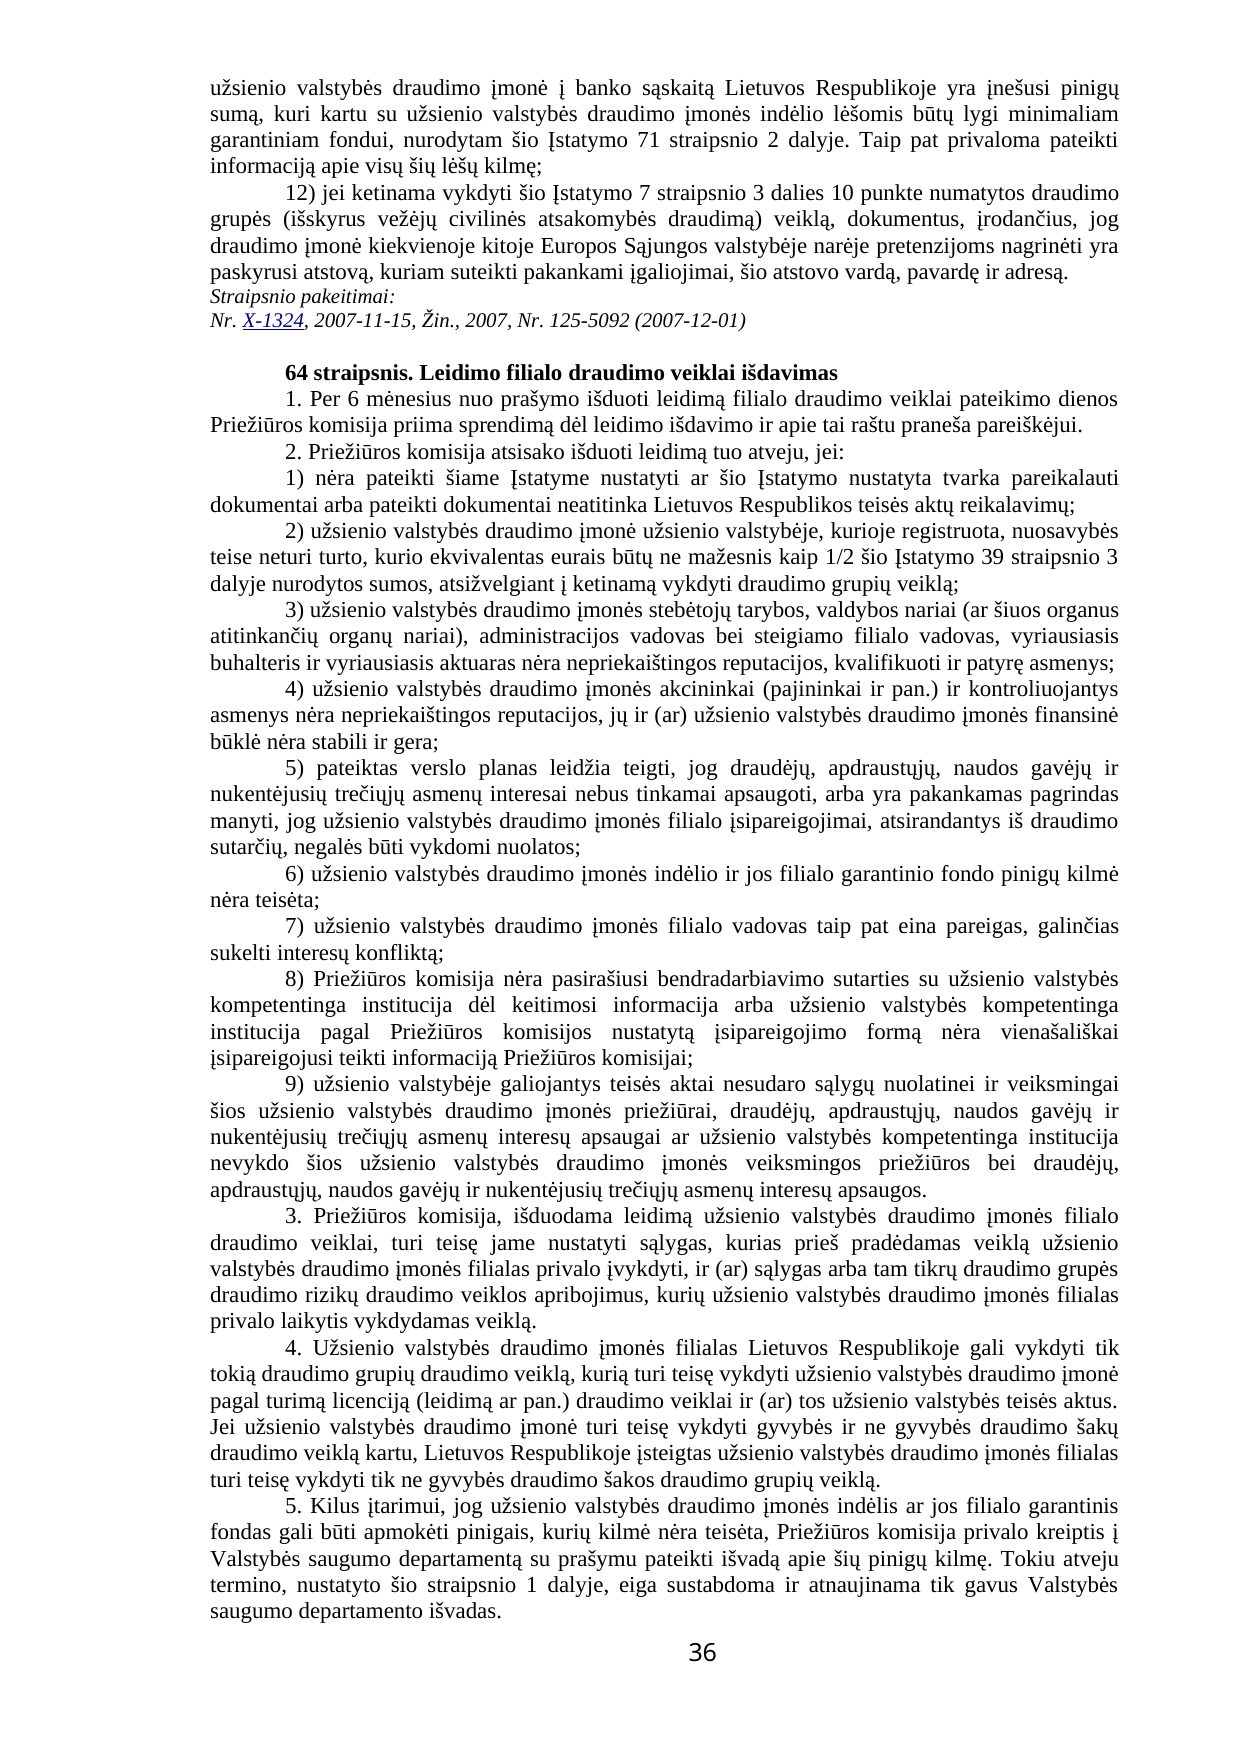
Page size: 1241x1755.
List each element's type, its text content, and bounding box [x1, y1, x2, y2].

text 64 straipsnis. Leidimo filialo draudimo veiklai išdavimas [210, 359, 1120, 385]
text užsienio valstybės draudimo įmonė į banko sąskaitą Lietuvos Respublikoje yra įnešusi pinigų sumą, kuri kartu su užsienio valstybės draudimo įmonės indėlio lėšomis būtų lygi minimaliam garantiniam fondui, nurodytam šio Įstatymo 71 straipsnio 2 dalyje. Taip pat privaloma pateikti informaciją apie visų šių lėšų kilmę; [210, 73, 1120, 179]
text Straipsnio pakeitimai: [210, 284, 1120, 308]
text 9) užsienio valstybėje galiojantys teisės aktai nesudaro sąlygų nuolatinei ir veiksmingai šios užsienio valstybės draudimo įmonės priežiūrai, draudėjų, apdraustųjų, naudos gavėjų ir nukentėjusių trečiųjų asmenų interesų apsaugai ar užsienio valstybės kompetentinga institucija nevykdo šios užsienio valstybės draudimo įmonės veiksmingos priežiūros bei draudėjų, apdraustųjų, naudos gavėjų ir nukentėjusių trečiųjų asmenų interesų apsaugos. [210, 1070, 1120, 1202]
text 5. Kilus įtarimui, jog užsienio valstybės draudimo įmonės indėlis ar jos filialo garantinis fondas gali būti apmokėti pinigais, kurių kilmė nėra teisėta, Priežiūros komisija privalo kreiptis į Valstybės saugumo departamentą su prašymu pateikti išvadą apie šių pinigų kilmę. Tokiu atveju termino, nustatyto šio straipsnio 1 dalyje, eiga sustabdoma ir atnaujinama tik gavus Valstybės saugumo departamento išvadas. [210, 1492, 1120, 1624]
text 12) jei ketinama vykdyti šio Įstatymo 7 straipsnio 3 dalies 10 punkte numatytos draudimo grupės (išskyrus vežėjų civilinės atsakomybės draudimą) veiklą, dokumentus, įrodančius, jog draudimo įmonė kiekvienoje kitoje Europos Sąjungos valstybėje narėje pretenzijoms nagrinėti yra paskyrusi atstovą, kuriam suteikti pakankami įgaliojimai, šio atstovo vardą, pavardę ir adresą. [210, 179, 1120, 284]
text 4) užsienio valstybės draudimo įmonės akcininkai (pajininkai ir pan.) ir kontroliuojantys asmenys nėra nepriekaištingos reputacijos, jų ir (ar) užsienio valstybės draudimo įmonės finansinė būklė nėra stabili ir gera; [210, 675, 1120, 754]
text Nr. X-1324, 2007-11-15, Žin., 2007, Nr. 125-5092 (2007-12-01) [210, 308, 1120, 332]
text 7) užsienio valstybės draudimo įmonės filialo vadovas taip pat eina pareigas, galinčias sukelti interesų konfliktą; [210, 912, 1120, 965]
text 3) užsienio valstybės draudimo įmonės stebėtojų tarybos, valdybos nariai (ar šiuos organus atitinkančių organų nariai), administracijos vadovas bei steigiamo filialo vadovas, vyriausiasis buhalteris ir vyriausiasis aktuaras nėra nepriekaištingos reputacijos, kvalifikuoti ir patyrę asmenys; [210, 596, 1120, 675]
text 1. Per 6 mėnesius nuo prašymo išduoti leidimą filialo draudimo veiklai pateikimo dienos Priežiūros komisija priima sprendimą dėl leidimo išdavimo ir apie tai raštu praneša pareiškėjui. [210, 385, 1120, 438]
text 3. Priežiūros komisija, išduodama leidimą užsienio valstybės draudimo įmonės filialo draudimo veiklai, turi teisę jame nustatyti sąlygas, kurias prieš pradėdamas veiklą užsienio valstybės draudimo įmonės filialas privalo įvykdyti, ir (ar) sąlygas arba tam tikrų draudimo grupės draudimo rizikų draudimo veiklos apribojimus, kurių užsienio valstybės draudimo įmonės filialas privalo laikytis vykdydamas veiklą. [210, 1202, 1120, 1334]
text 4. Užsienio valstybės draudimo įmonės filialas Lietuvos Respublikoje gali vykdyti tik tokią draudimo grupių draudimo veiklą, kurią turi teisę vykdyti užsienio valstybės draudimo įmonė pagal turimą licenciją (leidimą ar pan.) draudimo veiklai ir (ar) tos užsienio valstybės teisės aktus. Jei užsienio valstybės draudimo įmonė turi teisę vykdyti gyvybės ir ne gyvybės draudimo šakų draudimo veiklą kartu, Lietuvos Respublikoje įsteigtas užsienio valstybės draudimo įmonės filialas turi teisę vykdyti tik ne gyvybės draudimo šakos draudimo grupių veiklą. [210, 1334, 1120, 1492]
text 1) nėra pateikti šiame Įstatyme nustatyti ar šio Įstatymo nustatyta tvarka pareikalauti dokumentai arba pateikti dokumentai neatitinka Lietuvos Respublikos teisės aktų reikalavimų; [210, 464, 1120, 517]
text 6) užsienio valstybės draudimo įmonės indėlio ir jos filialo garantinio fondo pinigų kilmė nėra teisėta; [210, 859, 1120, 912]
text 8) Priežiūros komisija nėra pasirašiusi bendradarbiavimo sutarties su užsienio valstybės kompetentinga institucija dėl keitimosi informacija arba užsienio valstybės kompetentinga institucija pagal Priežiūros komisijos nustatytą įsipareigojimo formą nėra vienašališkai įsipareigojusi teikti informaciją Priežiūros komisijai; [210, 965, 1120, 1070]
text 5) pateiktas verslo planas leidžia teigti, jog draudėjų, apdraustųjų, naudos gavėjų ir nukentėjusių trečiųjų asmenų interesai nebus tinkamai apsaugoti, arba yra pakankamas pagrindas manyti, jog užsienio valstybės draudimo įmonės filialo įsipareigojimai, atsirandantys iš draudimo sutarčių, negalės būti vykdomi nuolatos; [210, 754, 1120, 859]
text 2) užsienio valstybės draudimo įmonė užsienio valstybėje, kurioje registruota, nuosavybės teise neturi turto, kurio ekvivalentas eurais būtų ne mažesnis kaip 1/2 šio Įstatymo 39 straipsnio 3 dalyje nurodytos sumos, atsižvelgiant į ketinamą vykdyti draudimo grupių veiklą; [210, 517, 1120, 596]
text 2. Priežiūros komisija atsisako išduoti leidimą tuo atveju, jei: [210, 438, 1120, 464]
